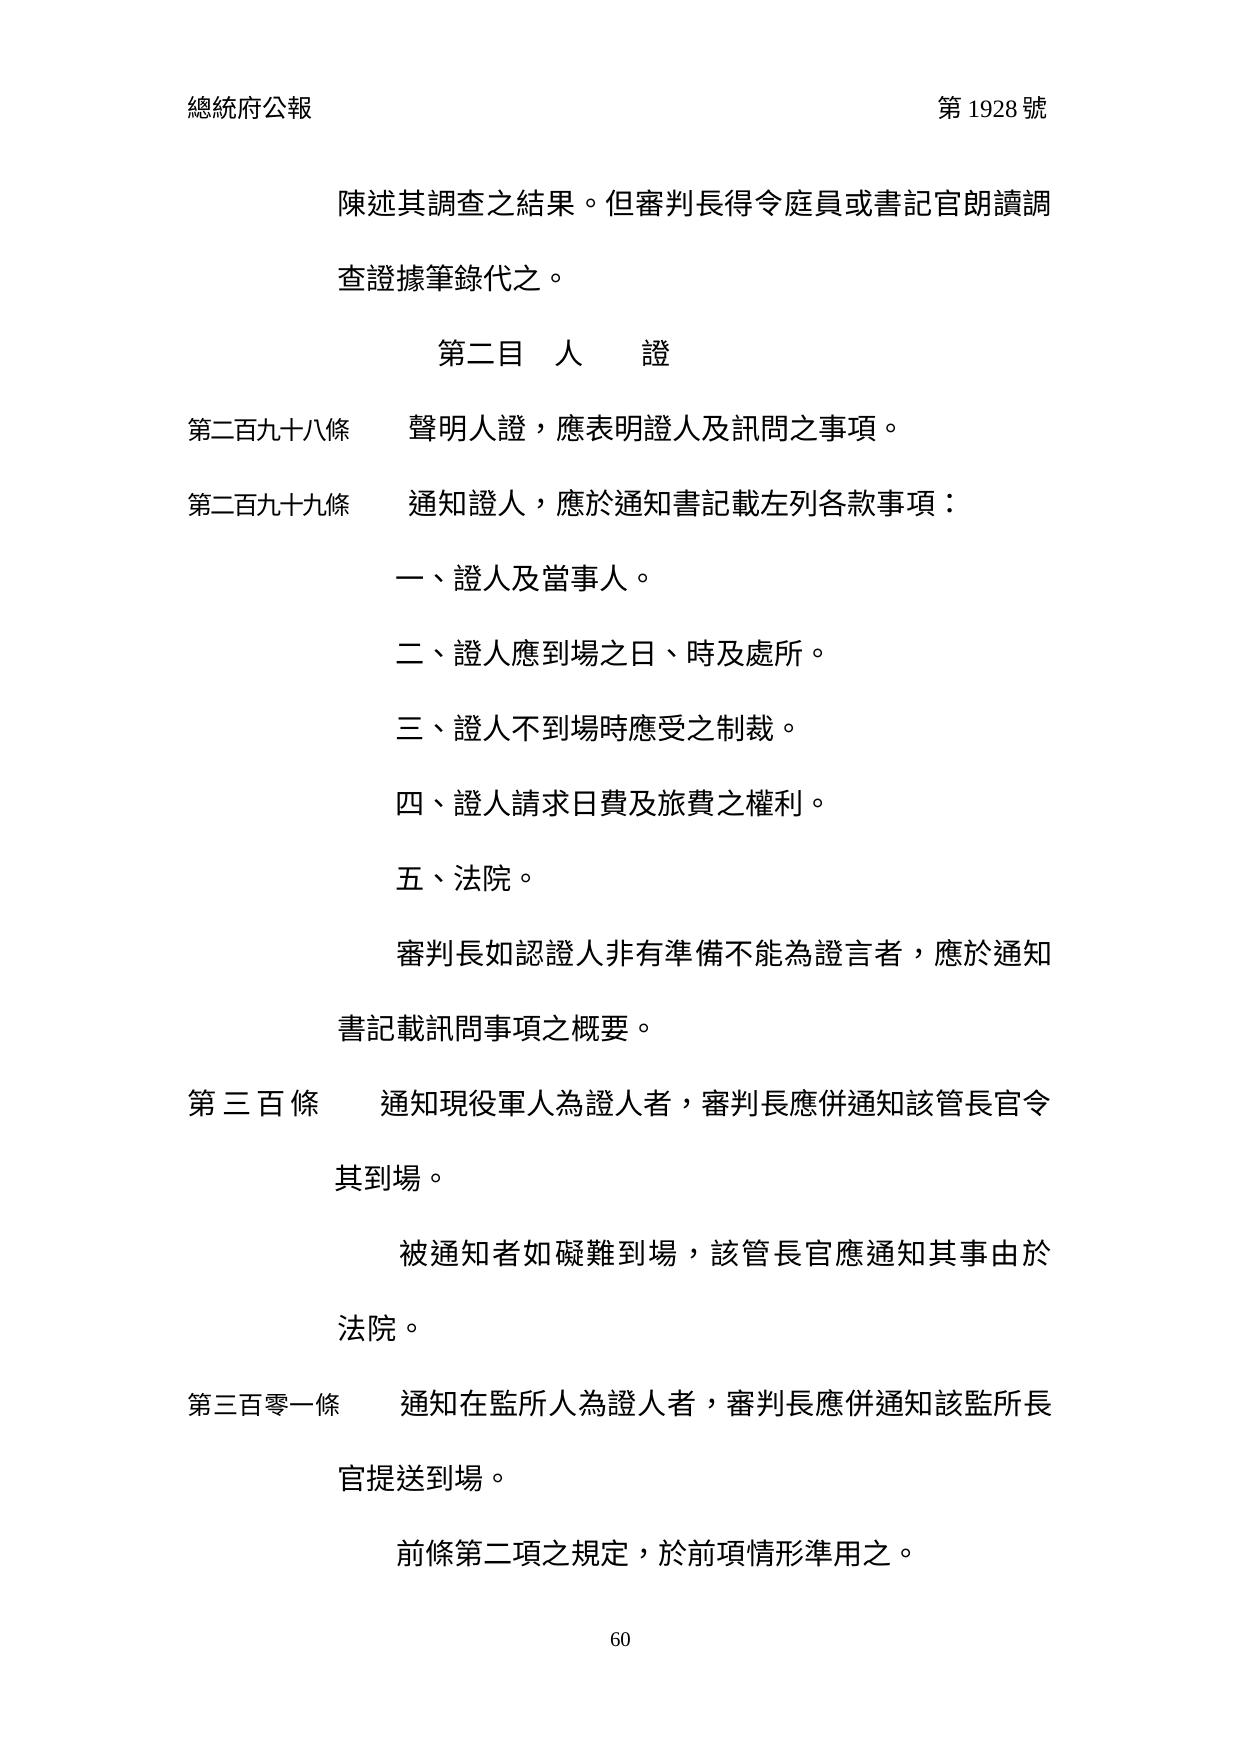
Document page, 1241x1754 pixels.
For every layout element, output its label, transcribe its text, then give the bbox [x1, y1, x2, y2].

text 二、證人應到場之日、時及處所。 [395, 614, 1053, 689]
text 第三百條 通知現役軍人為證人者，審判長應併通知該管長官令其到場。 [187, 1064, 1053, 1214]
text 被通知者如礙難到場，該管長官應通知其事由於法院。 [337, 1214, 1053, 1364]
text 四、證人請求日費及旅費之權利。 [395, 764, 1053, 839]
text 第二百九十九條 通知證人，應於通知書記載左列各款事項： [187, 464, 1053, 539]
text 審判長如認證人非有準備不能為證言者，應於通知書記載訊問事項之概要。 [337, 914, 1053, 1064]
text 第三百零一條 通知在監所人為證人者，審判長應併通知該監所長官提送到場。 [187, 1364, 1053, 1514]
text 第二百九十八條 聲明人證，應表明證人及訊問之事項。 [187, 389, 1053, 464]
text 於受訴法院外調查證據者，當事人應於言詞辯論時，陳述其調查之結果。但審判長得令庭員或書記官朗讀調查證據筆錄代之。 [337, 164, 1053, 314]
text 一、證人及當事人。 [395, 539, 1053, 614]
text 前條第二項之規定，於前項情形準用之。 [337, 1514, 1053, 1589]
text 第二目 人 證 [437, 314, 1053, 389]
text 五、法院。 [395, 839, 1053, 914]
text 三、證人不到場時應受之制裁。 [395, 689, 1053, 764]
